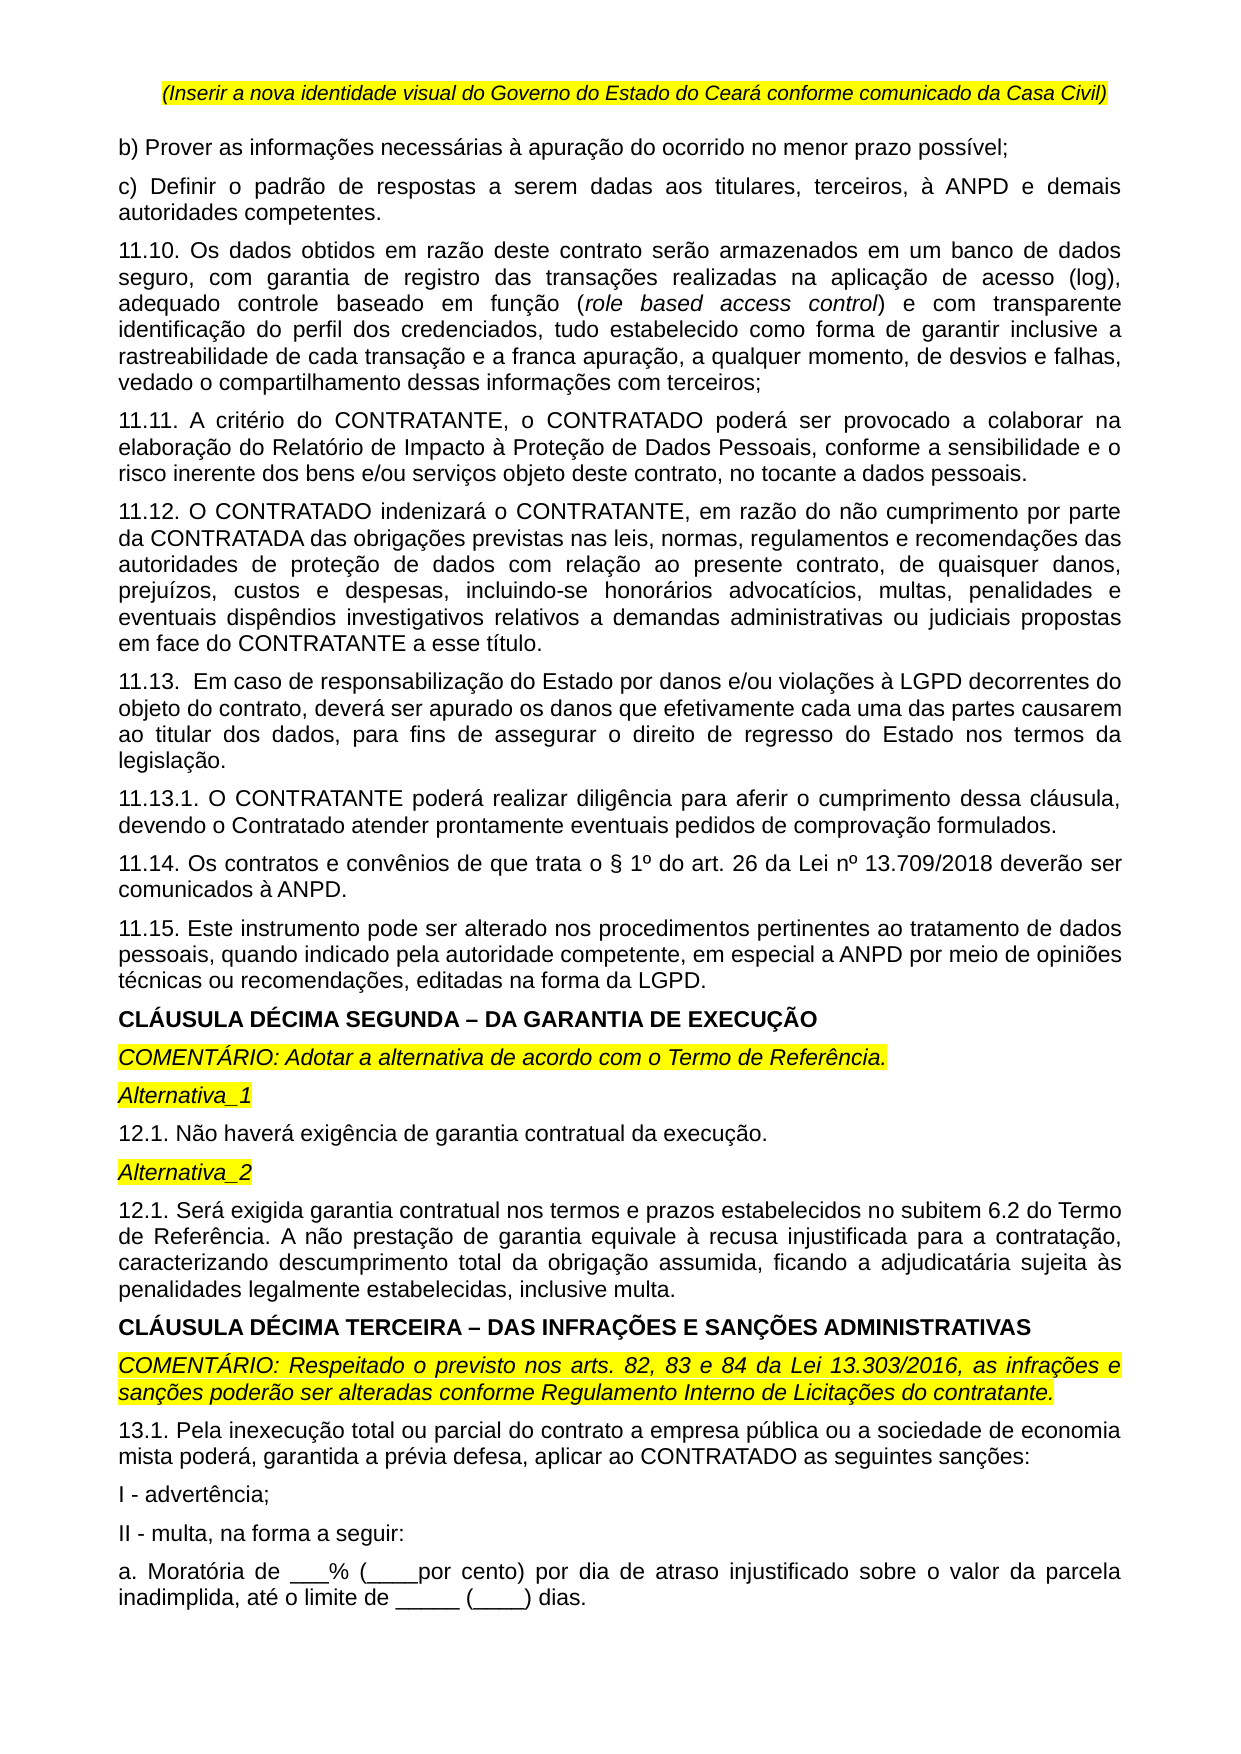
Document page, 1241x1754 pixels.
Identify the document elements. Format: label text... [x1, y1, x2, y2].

text I - advertência; [118, 1481, 1122, 1508]
text 13.1. Pela inexecução total ou parcial do contrato a empresa pública ou a sociedade de economia mista poderá, garantida a prévia defesa, aplicar ao CONTRATADO as seguintes sanções: [118, 1417, 1122, 1469]
text c) Definir o padrão de respostas a serem dadas aos titulares, terceiros, à ANPD e demais autoridades competentes. [118, 173, 1122, 225]
text COMENTÁRIO: Adotar a alternativa de acordo com o Termo de Referência. [118, 1044, 1122, 1070]
text 11.13. Em caso de responsabilização do Estado por danos e/ou violações à LGPD decorrentes do objeto do contrato, deverá ser apurado os danos que efetivamente cada uma das partes causarem ao titular dos dados, para fins de assegurar o direito de regresso do Estado nos termos da legislação. [118, 668, 1122, 773]
text 12.1. Será exigida garantia contratual nos termos e prazos estabelecidos no subitem 6.2 do Termo de Referência. A não prestação de garantia equivale à recusa injustificada para a contratação, caracterizando descumprimento total da obrigação assumida, ficando a adjudicatária sujeita às penalidades legalmente estabelecidas, inclusive multa. [118, 1197, 1122, 1302]
text CLÁUSULA DÉCIMA SEGUNDA – DA GARANTIA DE EXECUÇÃO [118, 1006, 1122, 1032]
text 12.1. Não haverá exigência de garantia contratual da execução. [118, 1120, 1122, 1147]
text Alternativa_1 [118, 1082, 1122, 1108]
text 11.11. A critério do CONTRATANTE, o CONTRATADO poderá ser provocado a colaborar na elaboração do Relatório de Impacto à Proteção de Dados Pessoais, conforme a sensibilidade e o risco inerente dos bens e/ou serviços objeto deste contrato, no tocante a dados pessoais. [118, 407, 1122, 486]
text 11.13.1. O CONTRATANTE poderá realizar diligência para aferir o cumprimento dessa cláusula, devendo o Contratado atender prontamente eventuais pedidos de comprovação formulados. [118, 785, 1122, 838]
text 11.15. Este instrumento pode ser alterado nos procedimentos pertinentes ao tratamento de dados pessoais, quando indicado pela autoridade competente, em especial a ANPD por meio de opiniões técnicas ou recomendações, editadas na forma da LGPD. [118, 914, 1122, 994]
text CLÁUSULA DÉCIMA TERCEIRA – DAS INFRAÇÕES E SANÇÕES ADMINISTRATIVAS [118, 1314, 1122, 1340]
text COMENTÁRIO: Respeitado o previsto nos arts. 82, 83 e 84 da Lei 13.303/2016, as infrações e sanções poderão ser alteradas conforme Regulamento Interno de Licitações do contratante. [118, 1352, 1122, 1405]
text 11.14. Os contratos e convênios de que trata o § 1º do art. 26 da Lei nº 13.709/2018 deverão ser comunicados à ANPD. [118, 850, 1122, 903]
text 11.12. O CONTRATADO indenizará o CONTRATANTE, em razão do não cumprimento por parte da CONTRATADA das obrigações previstas nas leis, normas, regulamentos e recomendações das autoridades de proteção de dados com relação ao presente contrato, de quaisquer danos, prejuízos, custos e despesas, incluindo-se honorários advocatícios, multas, penalidades e eventuais dispêndios investigativos relativos a demandas administrativas ou judiciais propostas em face do CONTRATANTE a esse título. [118, 498, 1122, 656]
text Alternativa_2 [118, 1158, 1122, 1185]
text a. Moratória de ___% (____por cento) por dia de atraso injustificado sobre o valor da parcela inadimplida, até o limite de _____ (____) dias. [118, 1558, 1122, 1611]
text b) Prover as informações necessárias à apuração do ocorrido no menor prazo possível; [118, 134, 1122, 161]
text 11.10. Os dados obtidos em razão deste contrato serão armazenados em um banco de dados seguro, com garantia de registro das transações realizadas na aplicação de acesso (log), adequado controle baseado em função (role based access control) e com transparente identificação do perfil dos credenciados, tudo estabelecido como forma de garantir inclusive a rastreabilidade de cada transação e a franca apuração, a qualquer momento, de desvios e falhas, vedado o compartilhamento dessas informações com terceiros; [118, 237, 1122, 395]
text II - multa, na forma a seguir: [118, 1519, 1122, 1546]
